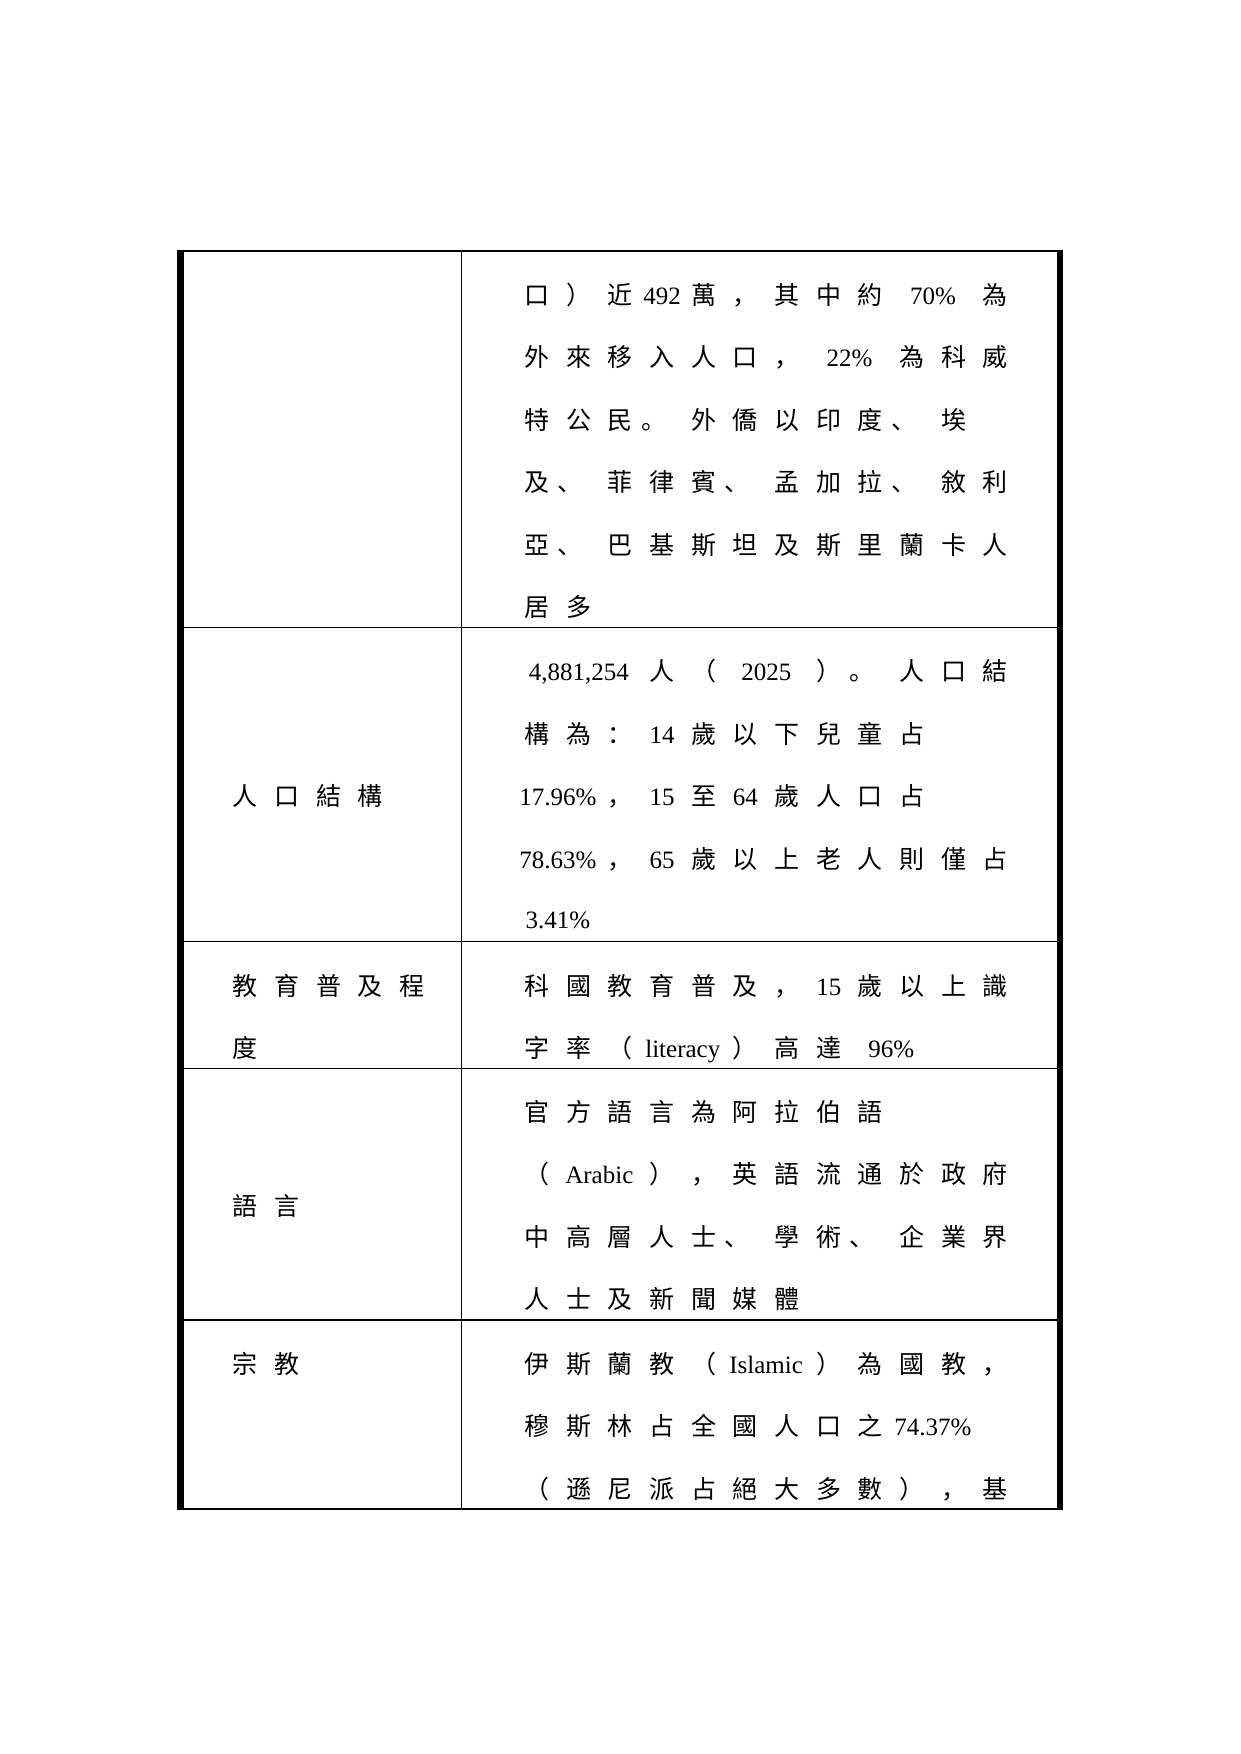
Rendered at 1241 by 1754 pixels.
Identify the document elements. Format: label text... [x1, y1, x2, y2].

table_cell 4,881,254人（2025）。人口結構為：14歲以下兒童占17.96%，15至64歲人口占78.63%，65歲以上老人則僅占3.41% [462, 628, 1057, 941]
table_cell 口）近492萬，其中約70%為外來移入人口，22%為科威特公民。外僑以印度、埃及、菲律賓、孟加拉、敘利亞、巴基斯坦及斯里蘭卡人居多 [462, 252, 1057, 627]
table_cell [184, 252, 461, 627]
table_cell 官方語言為阿拉伯語（Arabic），英語流通於政府中高層人士、學術、企業界人士及新聞媒體 [462, 1069, 1057, 1319]
table_cell 人口結構 [184, 628, 461, 941]
table_cell 科國教育普及，15歲以上識字率（literacy）高達96% [462, 942, 1057, 1067]
table_cell 伊斯蘭教（Islamic）為國教，穆斯林占全國人口之74.37%（遜尼派占絕大多數），基 [462, 1321, 1057, 1508]
table_cell 宗教 [184, 1321, 461, 1508]
table_cell 教育普及程度 [184, 942, 461, 1067]
table_cell 語言 [184, 1069, 461, 1319]
